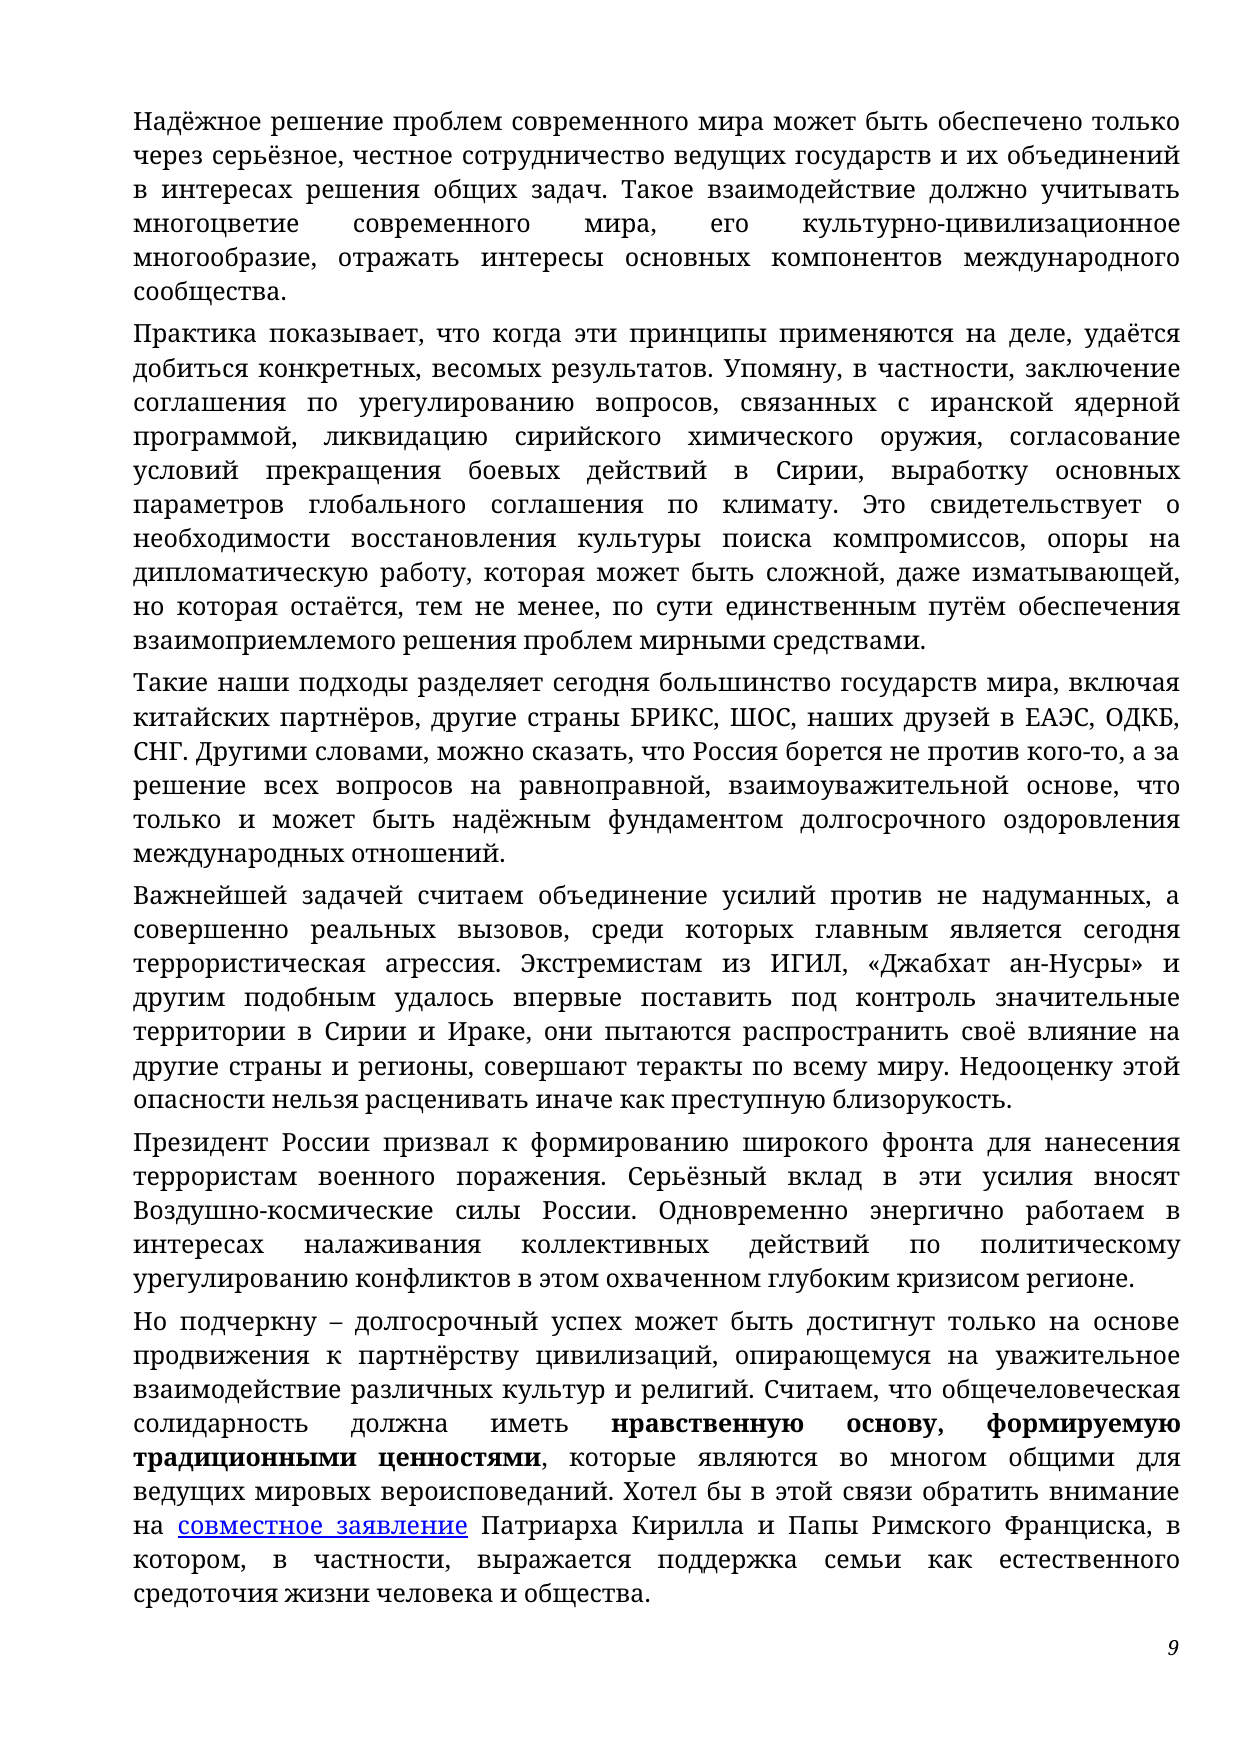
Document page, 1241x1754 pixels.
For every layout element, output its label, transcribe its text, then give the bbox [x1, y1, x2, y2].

text Такие наши подходы разделяет сегодня большинство государств мира, включая китайских партнёров, другие страны БРИКС, ШОС, наших друзей в ЕАЭС, ОДКБ, СНГ. Другими словами, можно сказать, что Россия борется не против кого-то, а за решение всех вопросов на равноправной, взаимоуважительной основе, что только и может быть надёжным фундаментом долгосрочного оздоровления международных отношений. [133, 665, 1181, 869]
text Важнейшей задачей считаем объединение усилий против не надуманных, а совершенно реальных вызовов, среди которых главным является сегодня террористическая агрессия. Экстремистам из ИГИЛ, «Джабхат ан-Нусры» и другим подобным удалось впервые поставить под контроль значительные территории в Сирии и Ираке, они пытаются распространить своё влияние на другие страны и регионы, совершают теракты по всему миру. Недооценку этой опасности нельзя расценивать иначе как преступную близорукость. [133, 878, 1181, 1116]
text Практика показывает, что когда эти принципы применяются на деле, удаётся добиться конкретных, весомых результатов. Упомяну, в частности, заключение соглашения по урегулированию вопросов, связанных с иранской ядерной программой, ликвидацию сирийского химического оружия, согласование условий прекращения боевых действий в Сирии, выработку основных параметров глобального соглашения по климату. Это свидетельствует о необходимости восстановления культуры поиска компромиссов, опоры на дипломатическую работу, которая может быть сложной, даже изматывающей, но которая остаётся, тем не менее, по сути единственным путём обеспечения взаимоприемлемого решения проблем мирными средствами. [133, 316, 1181, 657]
text Но подчеркну – долгосрочный успех может быть достигнут только на основе продвижения к партнёрству цивилизаций, опирающемуся на уважительное взаимодействие различных культур и религий. Считаем, что общечеловеческая солидарность должна иметь нравственную основу, формируемую традиционными ценностями, которые являются во многом общими для ведущих мировых вероисповеданий. Хотел бы в этой связи обратить внимание на совместное заявление Патриарха Кирилла и Папы Римского Франциска, в котором, в частности, выражается поддержка семьи как естественного средоточия жизни человека и общества. [133, 1303, 1181, 1610]
text Надёжное решение проблем современного мира может быть обеспечено только через серьёзное, честное сотрудничество ведущих государств и их объединений в интересах решения общих задач. Такое взаимодействие должно учитывать многоцветие современного мира, его культурно-цивилизационное многообразие, отражать интересы основных компонентов международного сообщества. [133, 103, 1181, 308]
text Президент России призвал к формированию широкого фронта для нанесения террористам военного поражения. Серьёзный вклад в эти усилия вносят Воздушно-космические силы России. Одновременно энергично работаем в интересах налаживания коллективных действий по политическому урегулированию конфликтов в этом охваченном глубоким кризисом регионе. [133, 1124, 1181, 1295]
